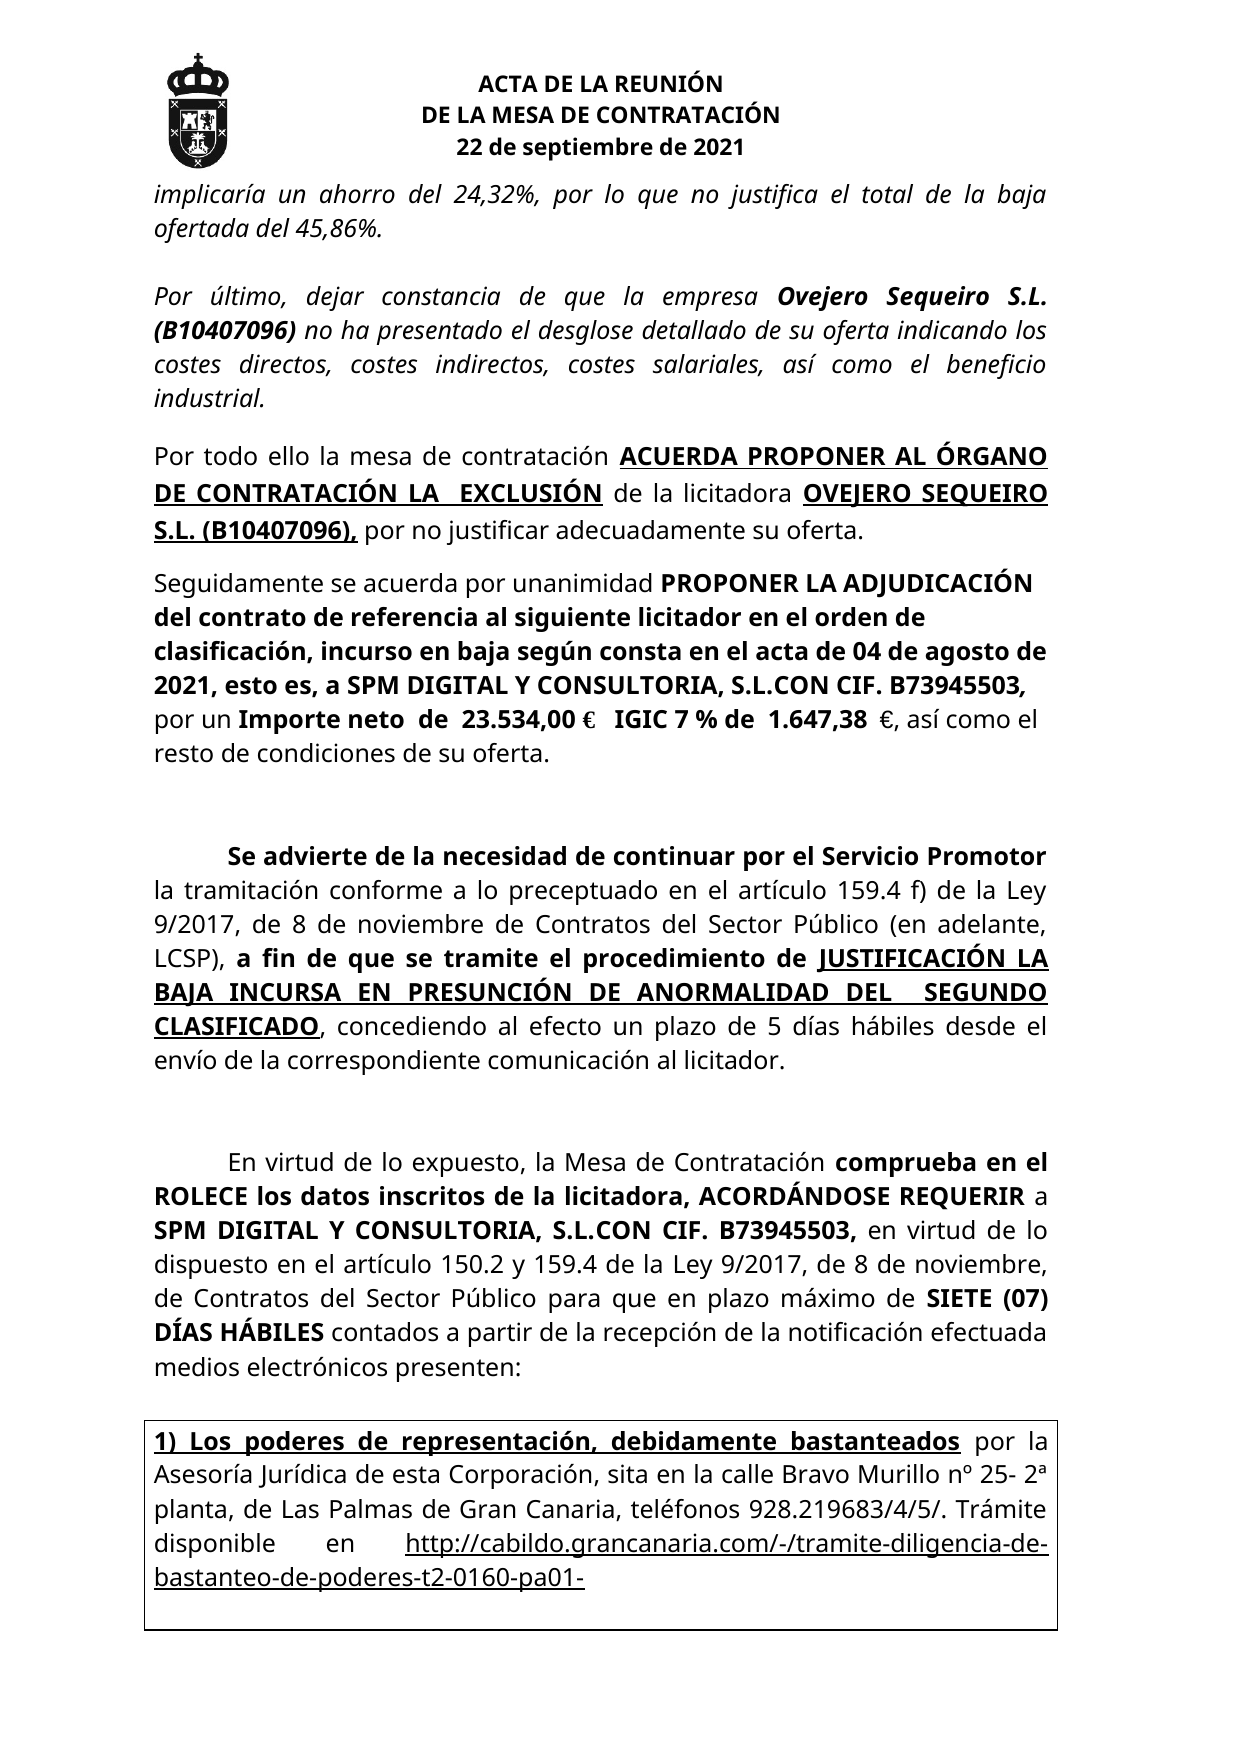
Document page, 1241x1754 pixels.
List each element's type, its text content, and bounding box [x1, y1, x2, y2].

text Por último, dejar constancia de que la empresa Ovejero Sequeiro S.L. (B10407096) no ha presentado el desglose detallado de su oferta indicando los costes directos, costes indirectos, costes salariales, así como el beneficio industrial. [153, 278, 1048, 415]
text Por todo ello la mesa de contratación ACUERDA PROPONER AL ÓRGANO DE CONTRATACIÓN LA EXCLUSIÓN de la licitadora Ovejero Sequeiro S.L. (B10407096), por no justificar adecuadamente su oferta. [153, 439, 1048, 546]
picture [164, 50, 231, 171]
text CLASIFICADO, concediendo al efecto un plazo de 5 días hábiles desde el envío de la correspondiente comunicación al licitador. [153, 1004, 1048, 1077]
text Se advierte de la necesidad de continuar por el Servicio Promotor la tramitación conforme a lo preceptuado en el artículo 159.4 f) de la Ley 9/2017, de 8 de noviembre de Contratos del Sector Público (en adelante, LCSP), a fin de que se tramite el procedimiento de justificación la baja incursa en presunción de anormalidad DEL SEGUNDO [153, 838, 1048, 1003]
text En virtud de lo expuesto, la Mesa de Contratación comprueba en el ROLECE los datos inscritos de la licitadora, ACORDÁNDOSE REQUERIR a SPM Digital y Consultoria, S.L.con CIF. B73945503, en virtud de lo dispuesto en el artículo 150.2 y 159.4 de la Ley 9/2017, de 8 de noviembre, de Contratos del Sector Público para que en plazo máximo de SIETE (07) DÍAS HÁBILES contados a partir de la recepción de la notificación efectuada medios electrónicos presenten: [153, 1145, 1048, 1383]
text implicaría un ahorro del 24,32%, por lo que no justifica el total de la baja ofertada del 45,86%. [153, 176, 1048, 244]
text 1) Los poderes de representación, debidamente bastanteados por la Asesoría Jurídica de esta Corporación, sita en la calle Bravo Murillo nº 25- 2ª planta, de Las Palmas de Gran Canaria, teléfonos 928.219683/4/5/. Trámite disponible en http://cabildo.grancanaria.com/-/tramite-diligencia-de-bastanteo-de-poderes-t2-0160-pa01- [145, 1421, 1057, 1593]
text Seguidamente se acuerda por unanimidad PROPONER LA ADJUDICACIÓN del contrato de referencia al siguiente licitador en el orden de clasificación, incurso en baja según consta en el acta de 04 de agosto de 2021, esto es, a SPM Digital y Consultoria, S.L.con CIF. B73945503, por un Importe neto de 23.534,00 € IGIC 7 % de 1.647,38 €, así como el resto de condiciones de su oferta. [153, 566, 1048, 770]
